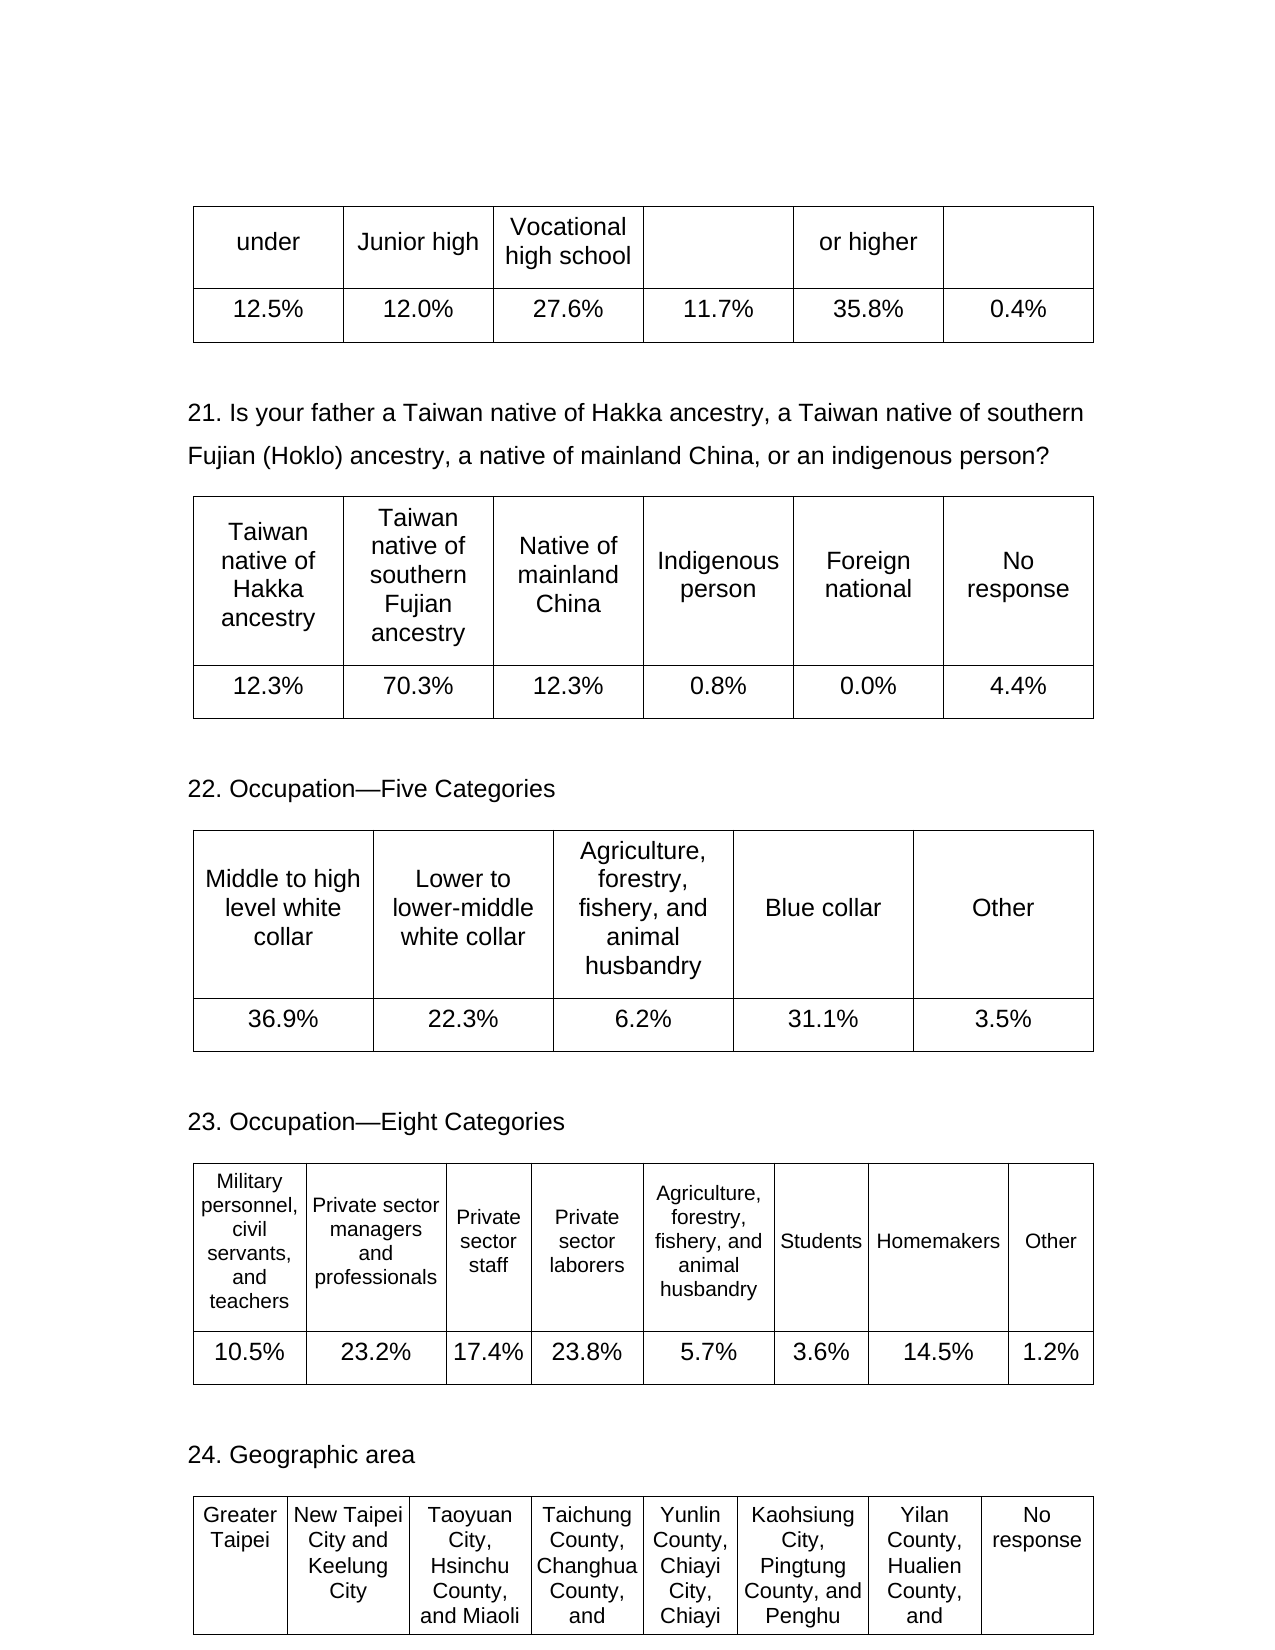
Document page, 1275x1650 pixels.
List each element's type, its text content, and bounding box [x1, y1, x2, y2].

table_header New Taipei City and Keelung City [288, 1497, 409, 1634]
table_header Homemakers [869, 1164, 1008, 1331]
table_header Yunlin County, Chiayi City, Chiayi [644, 1497, 737, 1634]
table_cell 0.4% [944, 289, 1093, 341]
table_header Junior high [344, 207, 493, 288]
table_cell 11.7% [644, 289, 793, 341]
table_cell 14.5% [869, 1332, 1008, 1384]
table_cell 23.2% [307, 1332, 446, 1384]
text 22. Occupation—Five Categories [187, 774, 1087, 803]
table_cell 6.2% [554, 999, 733, 1051]
table_cell 17.4% [447, 1332, 531, 1384]
text 24. Geographic area [187, 1440, 1087, 1469]
table_cell 12.3% [494, 666, 643, 718]
table_header No response [982, 1497, 1093, 1634]
table_header Private sector managers and professionals [307, 1164, 446, 1331]
table_header Foreign national [794, 497, 943, 664]
table_header Taichung County, Changhua County, and [532, 1497, 643, 1634]
table_cell 0.0% [794, 666, 943, 718]
table_cell 12.0% [344, 289, 493, 341]
table_header [644, 207, 793, 288]
table_cell 27.6% [494, 289, 643, 341]
table_cell 1.2% [1009, 1332, 1093, 1384]
table_cell 0.8% [644, 666, 793, 718]
table_header Students [775, 1164, 868, 1331]
table_header Kaohsiung City, Pingtung County, and Penghu [738, 1497, 868, 1634]
table_cell 23.8% [532, 1332, 643, 1384]
table_header Agriculture, forestry, fishery, and animal husbandry [644, 1164, 774, 1331]
text 21. Is your father a Taiwan native of Hakka ancestry, a Taiwan native of southern Fujian (Hoklo) ancestry, a native of mainland China, or an indigenous person? [187, 397, 1087, 469]
table_cell 5.7% [644, 1332, 774, 1384]
table_header Native of mainland China [494, 497, 643, 664]
table_header under [194, 207, 343, 288]
table_header Middle to high level white collar [194, 831, 373, 998]
table_cell 22.3% [374, 999, 553, 1051]
table_header Yilan County, Hualien County, and [869, 1497, 981, 1634]
table_cell 3.5% [914, 999, 1093, 1051]
table_cell 36.9% [194, 999, 373, 1051]
table_cell 12.3% [194, 666, 343, 718]
table_cell 31.1% [734, 999, 913, 1051]
table_cell 10.5% [194, 1332, 306, 1384]
table_header Taiwan native of southern Fujian ancestry [344, 497, 493, 664]
table_header Other [914, 831, 1093, 998]
table_cell 3.6% [775, 1332, 868, 1384]
text 23. Occupation—Eight Categories [187, 1107, 1087, 1136]
table_header Private sector laborers [532, 1164, 643, 1331]
table_header Agriculture, forestry, fishery, and animal husbandry [554, 831, 733, 998]
table_header [944, 207, 1093, 288]
table_cell 70.3% [344, 666, 493, 718]
table_header Lower to lower-middle white collar [374, 831, 553, 998]
table_header Indigenous person [644, 497, 793, 664]
table_header Vocational high school [494, 207, 643, 288]
table_header or higher [794, 207, 943, 288]
table_cell 4.4% [944, 666, 1093, 718]
table_header Greater Taipei [194, 1497, 287, 1634]
table_cell 12.5% [194, 289, 343, 341]
table_header Taiwan native of Hakka ancestry [194, 497, 343, 664]
table_header Military personnel, civil servants, and teachers [194, 1164, 306, 1331]
table_header No response [944, 497, 1093, 664]
table_header Taoyuan City, Hsinchu County, and Miaoli [410, 1497, 531, 1634]
table_header Other [1009, 1164, 1093, 1331]
table_cell 35.8% [794, 289, 943, 341]
table_header Private sector staff [447, 1164, 531, 1331]
table_header Blue collar [734, 831, 913, 998]
